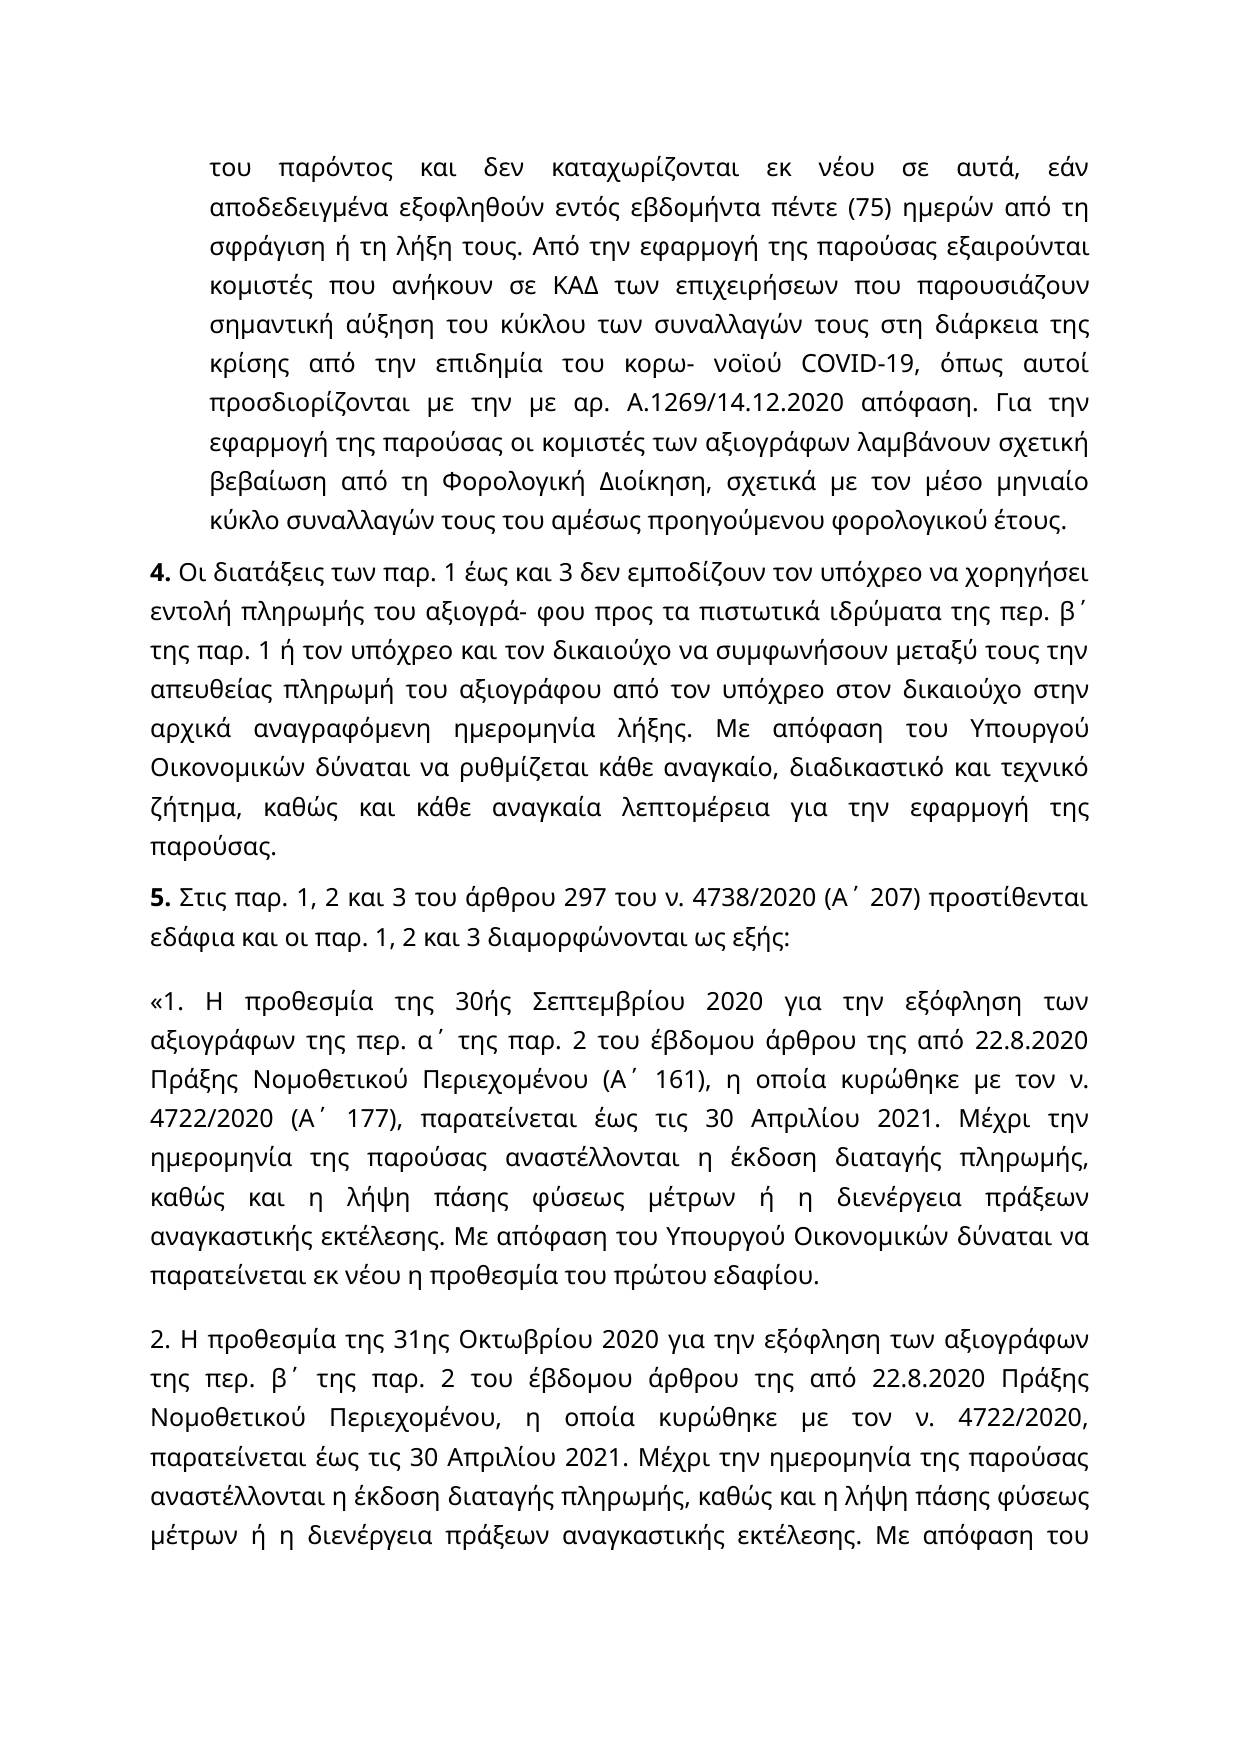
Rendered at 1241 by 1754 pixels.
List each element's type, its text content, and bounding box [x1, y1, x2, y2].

text 2. Η προθεσμία της 31ης Οκτωβρίου 2020 για την εξόφληση των αξιογράφων της περ. β΄ της παρ. 2 του έβδομου άρθρου της από 22.8.2020 Πράξης Νομοθετικού Περιεχομένου, η οποία κυρώθηκε με τον ν. 4722/2020, παρατείνεται έως τις 30 Απριλίου 2021. Μέχρι την ημερομηνία της παρούσας αναστέλλονται η έκδοση διαταγής πληρωμής, καθώς και η λήψη πάσης φύσεως μέτρων ή η διενέργεια πράξεων αναγκαστικής εκτέλεσης. Με απόφαση του [150, 1322, 1090, 1552]
text 5. Στις παρ. 1, 2 και 3 του άρθρου 297 του ν. 4738/2020 (Α΄ 207) προστίθενται εδάφια και οι παρ. 1, 2 και 3 διαμορφώνονται ως εξής: [150, 880, 1090, 953]
text 4. Οι διατάξεις των παρ. 1 έως και 3 δεν εμποδίζουν τον υπόχρεο να χορηγήσει εντολή πληρωμής του αξιογρά- φου προς τα πιστωτικά ιδρύματα της περ. β΄ της παρ. 1 ή τον υπόχρεο και τον δικαιούχο να συμφωνήσουν μεταξύ τους την απευθείας πληρωμή του αξιογράφου από τον υπόχρεο στον δικαιούχο στην αρχικά αναγραφόμενη ημερομηνία λήξης. Με απόφαση του Υπουργού Οικονομικών δύναται να ρυθμίζεται κάθε αναγκαίο, διαδικαστικό και τεχνικό ζήτημα, καθώς και κάθε αναγκαία λεπτομέρεια για την εφαρμογή της παρούσας. [150, 554, 1090, 862]
list του παρόντος και δεν καταχωρίζονται εκ νέου σε αυτά, εάν αποδεδειγμένα εξοφληθούν εντός εβδομήντα πέντε (75) ημερών από τη σφράγιση ή τη λήξη τους. Από την εφαρμογή της παρούσας εξαιρούνται κομιστές που ανήκουν σε ΚΑΔ των επιχειρήσεων που παρουσιάζουν σημαντική αύξηση του κύκλου των συναλλαγών τους στη διάρκεια της κρίσης από την επιδημία του κορω- νοϊού COVID-19, όπως αυτοί προσδιορίζονται με την με αρ. Α.1269/14.12.2020 απόφαση. Για την εφαρμογή της παρούσας οι κομιστές των αξιογράφων λαμβάνουν σχετική βεβαίωση από τη Φορολογική Διοίκηση, σχετικά με τον μέσο μηνιαίο κύκλο συναλλαγών τους του αμέσως προηγούμενου φορολογικού έτους. [150, 150, 1090, 537]
text «1. Η προθεσμία της 30ής Σεπτεμβρίου 2020 για την εξόφληση των αξιογράφων της περ. α΄ της παρ. 2 του έβδομου άρθρου της από 22.8.2020 Πράξης Νομοθετικού Περιεχομένου (Α΄ 161), η οποία κυρώθηκε με τον ν. 4722/2020 (Α΄ 177), παρατείνεται έως τις 30 Απριλίου 2021. Μέχρι την ημερομηνία της παρούσας αναστέλλονται η έκδοση διαταγής πληρωμής, καθώς και η λήψη πάσης φύσεως μέτρων ή η διενέργεια πράξεων αναγκαστικής εκτέλεσης. Με απόφαση του Υπουργού Οικονομικών δύναται να παρατείνεται εκ νέου η προθεσμία του πρώτου εδαφίου. [150, 983, 1090, 1292]
